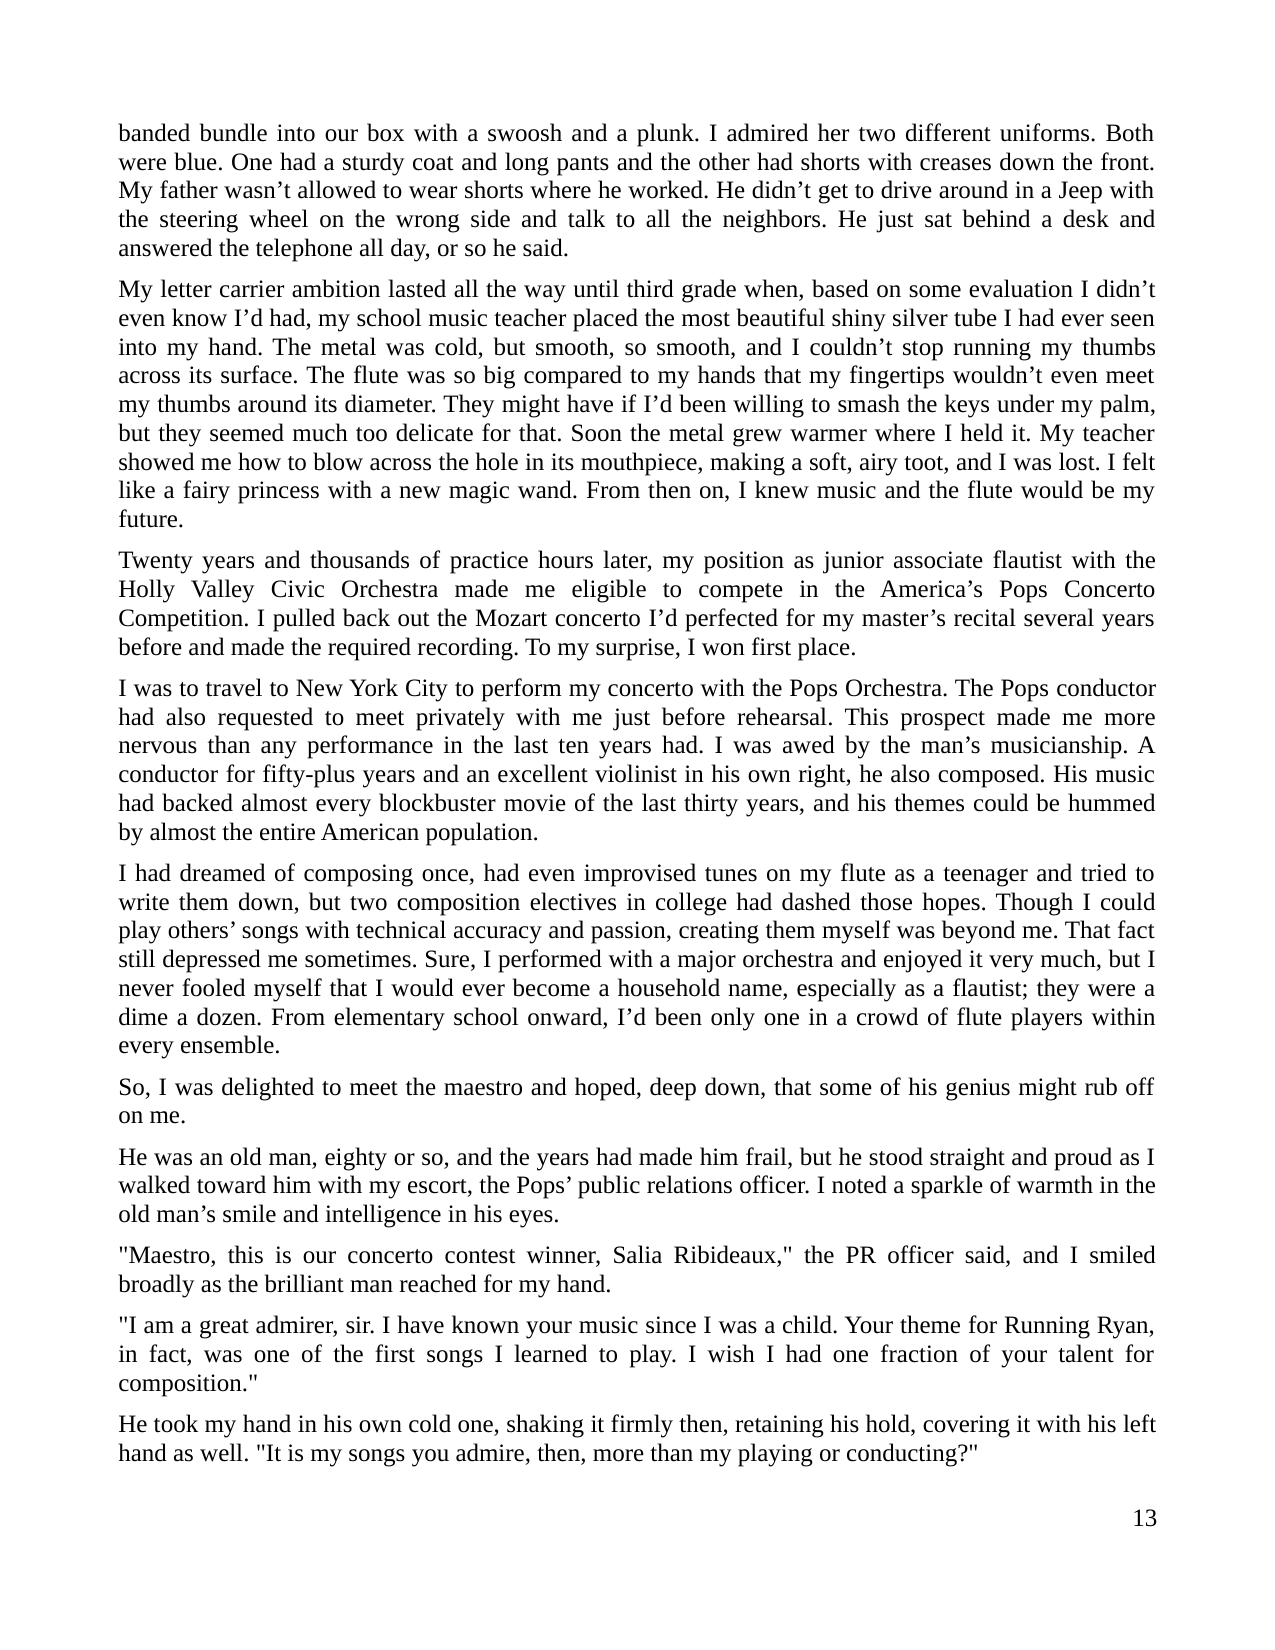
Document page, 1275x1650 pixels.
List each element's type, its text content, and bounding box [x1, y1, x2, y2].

text He took my hand in his own cold one, shaking it firmly then, retaining his hold, covering it with his left hand as well. "It is my songs you admire, then, more than my playing or conducting?" [118, 1409, 1157, 1467]
text "I am a great admirer, sir. I have known your music since I was a child. Your theme for Running Ryan, in fact, was one of the first songs I learned to play. I wish I had one fraction of your talent for composition." [118, 1311, 1157, 1397]
text Twenty years and thousands of practice hours later, my position as junior associate flautist with the Holly Valley Civic Orchestra made me eligible to compete in the America’s Pops Concerto Competition. I pulled back out the Mozart concerto I’d perfected for my master’s recital several years before and made the required recording. To my surprise, I won first place. [118, 546, 1157, 661]
text I was to travel to New York City to perform my concerto with the Pops Orchestra. The Pops conductor had also requested to meet privately with me just before rehearsal. This prospect made me more nervous than any performance in the last ten years had. I was awed by the man’s musicianship. A conductor for fifty-plus years and an excellent violinist in his own right, he also composed. His music had backed almost every blockbuster movie of the last thirty years, and his themes could be hummed by almost the entire American population. [118, 673, 1157, 846]
text My letter carrier ambition lasted all the way until third grade when, based on some evaluation I didn’t even know I’d had, my school music teacher placed the most beautiful shiny silver tube I had ever seen into my hand. The metal was cold, but smooth, so smooth, and I couldn’t stop running my thumbs across its surface. The flute was so big compared to my hands that my fingertips wouldn’t even meet my thumbs around its diameter. They might have if I’d been willing to smash the keys under my palm, but they seemed much too delicate for that. Soon the metal grew warmer where I held it. My teacher showed me how to blow across the hole in its mouthpiece, making a soft, airy toot, and I was lost. I felt like a fairy princess with a new magic wand. From then on, I knew music and the flute would be my future. [118, 274, 1157, 533]
text banded bundle into our box with a swoosh and a plunk. I admired her two different uniforms. Both were blue. One had a sturdy coat and long pants and the other had shorts with creases down the front. My father wasn’t allowed to wear shorts where he worked. He didn’t get to drive around in a Jeep with the steering wheel on the wrong side and talk to all the neighbors. He just sat behind a desk and answered the telephone all day, or so he said. [118, 118, 1157, 262]
text He was an old man, eighty or so, and the years had made him frail, but he stood straight and proud as I walked toward him with my escort, the Pops’ public relations officer. I noted a sparkle of warmth in the old man’s smile and intelligence in his eyes. [118, 1142, 1157, 1228]
text "Maestro, this is our concerto contest winner, Salia Ribideaux," the PR officer said, and I smiled broadly as the brilliant man reached for my hand. [118, 1241, 1157, 1298]
text So, I was delighted to meet the maestro and hoped, deep down, that some of his genius might rub off on me. [118, 1072, 1157, 1129]
text I had dreamed of composing once, had even improvised tunes on my flute as a teenager and tried to write them down, but two composition electives in college had dashed those hopes. Though I could play others’ songs with technical accuracy and passion, creating them myself was beyond me. That fact still depressed me sometimes. Sure, I performed with a major orchestra and enjoyed it very much, but I never fooled myself that I would ever become a household name, especially as a flautist; they were a dime a dozen. From elementary school onward, I’d been only one in a crowd of flute players within every ensemble. [118, 858, 1157, 1059]
